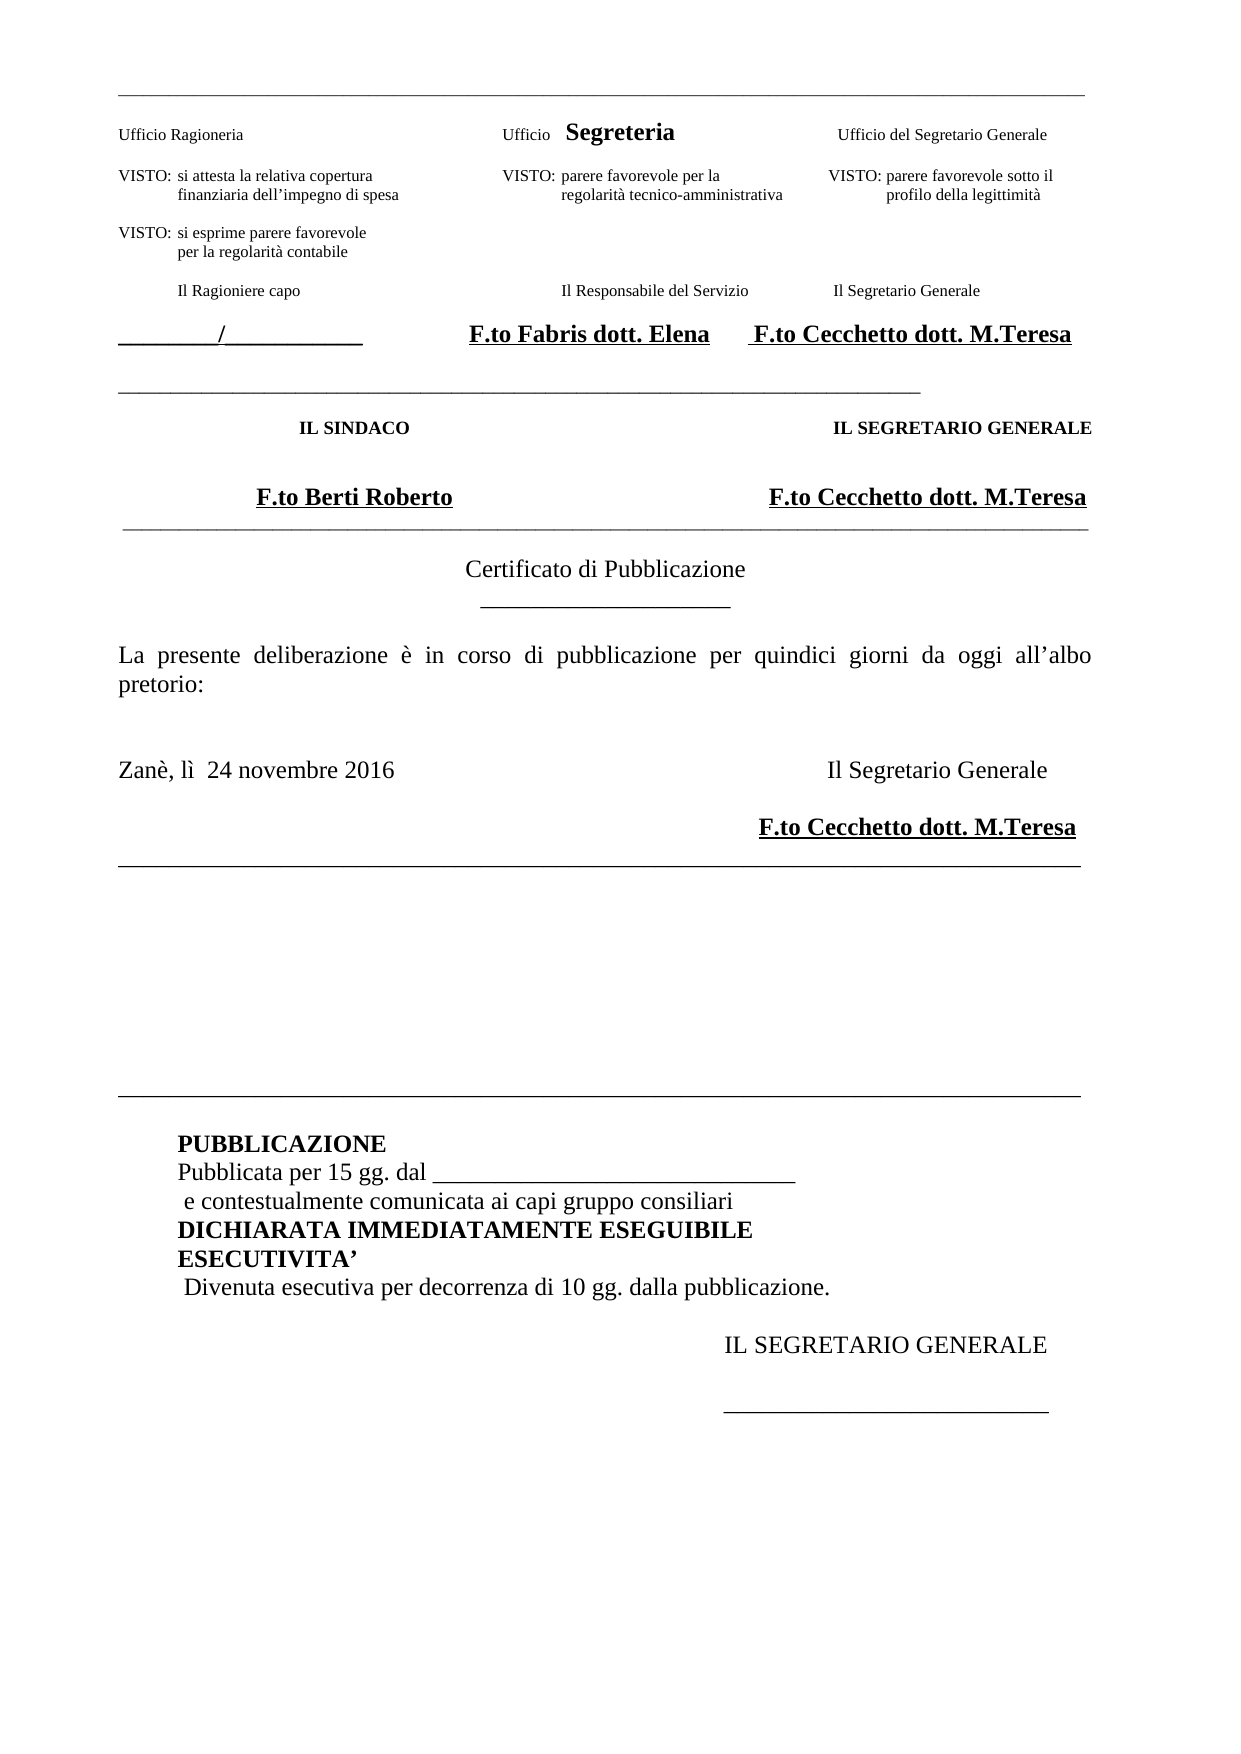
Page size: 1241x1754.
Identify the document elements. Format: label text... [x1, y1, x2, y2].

text IL SINDACO IL SEGRETARIO GENERALE [118, 417, 1093, 439]
text Divenuta esecutiva per decorrenza di 10 gg. dalla pubblicazione. [118, 1272, 1093, 1301]
text Certificato di Pubblicazione [118, 554, 1093, 582]
text per la regolarità contabile [118, 242, 1093, 261]
text __________________________ [118, 1387, 1093, 1445]
text ESECUTIVITA’ [118, 1244, 1093, 1272]
text Il Ragioniere capo Il Responsabile del Servizio Il Segretario Generale [118, 280, 1093, 299]
text e contestualmente comunicata ai capi gruppo consiliari [118, 1186, 1093, 1215]
text PUBBLICAZIONE [118, 1129, 1093, 1157]
text IL SEGRETARIO GENERALE [118, 1330, 1093, 1359]
text VISTO: si attesta la relativa copertura VISTO: parere favorevole per la VISTO: parere favorevole sotto il [118, 165, 1093, 184]
text DICHIARATA IMMEDIATAMENTE ESEGUIBILE [118, 1215, 1093, 1244]
text ________/___________ F.to Fabris dott. Elena F.to Cecchetto dott. M.Teresa [118, 319, 1093, 347]
text F.to Berti Roberto F.to Cecchetto dott. M.Teresa [118, 482, 1093, 511]
text Ufficio Ragioneria Ufficio Segreteria Ufficio del Segretario Generale [118, 117, 1093, 146]
text ____________________________________________________________________________________________________________________ [118, 79, 1093, 98]
text _____________________________________________________________________________ [118, 371, 1093, 396]
text finanziaria dell’impegno di spesa regolarità tecnico-amministrativa profilo della legittimità [118, 184, 1093, 204]
text _____________________________________________________________________________ [118, 1071, 1093, 1100]
text F.to Cecchetto dott. M.Teresa _____________________________________________________________________________ [118, 812, 1093, 870]
text Pubblicata per 15 gg. dal _____________________________ [118, 1157, 1093, 1186]
text La presente deliberazione è in corso di pubblicazione per quindici giorni da oggi all’albo pretorio: [118, 640, 1093, 697]
text _______________________________________________________________________________________________________ [118, 511, 1093, 532]
text Zanè, lì 24 novembre 2016 Il Segretario Generale [118, 755, 1093, 784]
text ____________________ [118, 582, 1093, 611]
text VISTO: si esprime parere favorevole [118, 223, 1093, 242]
